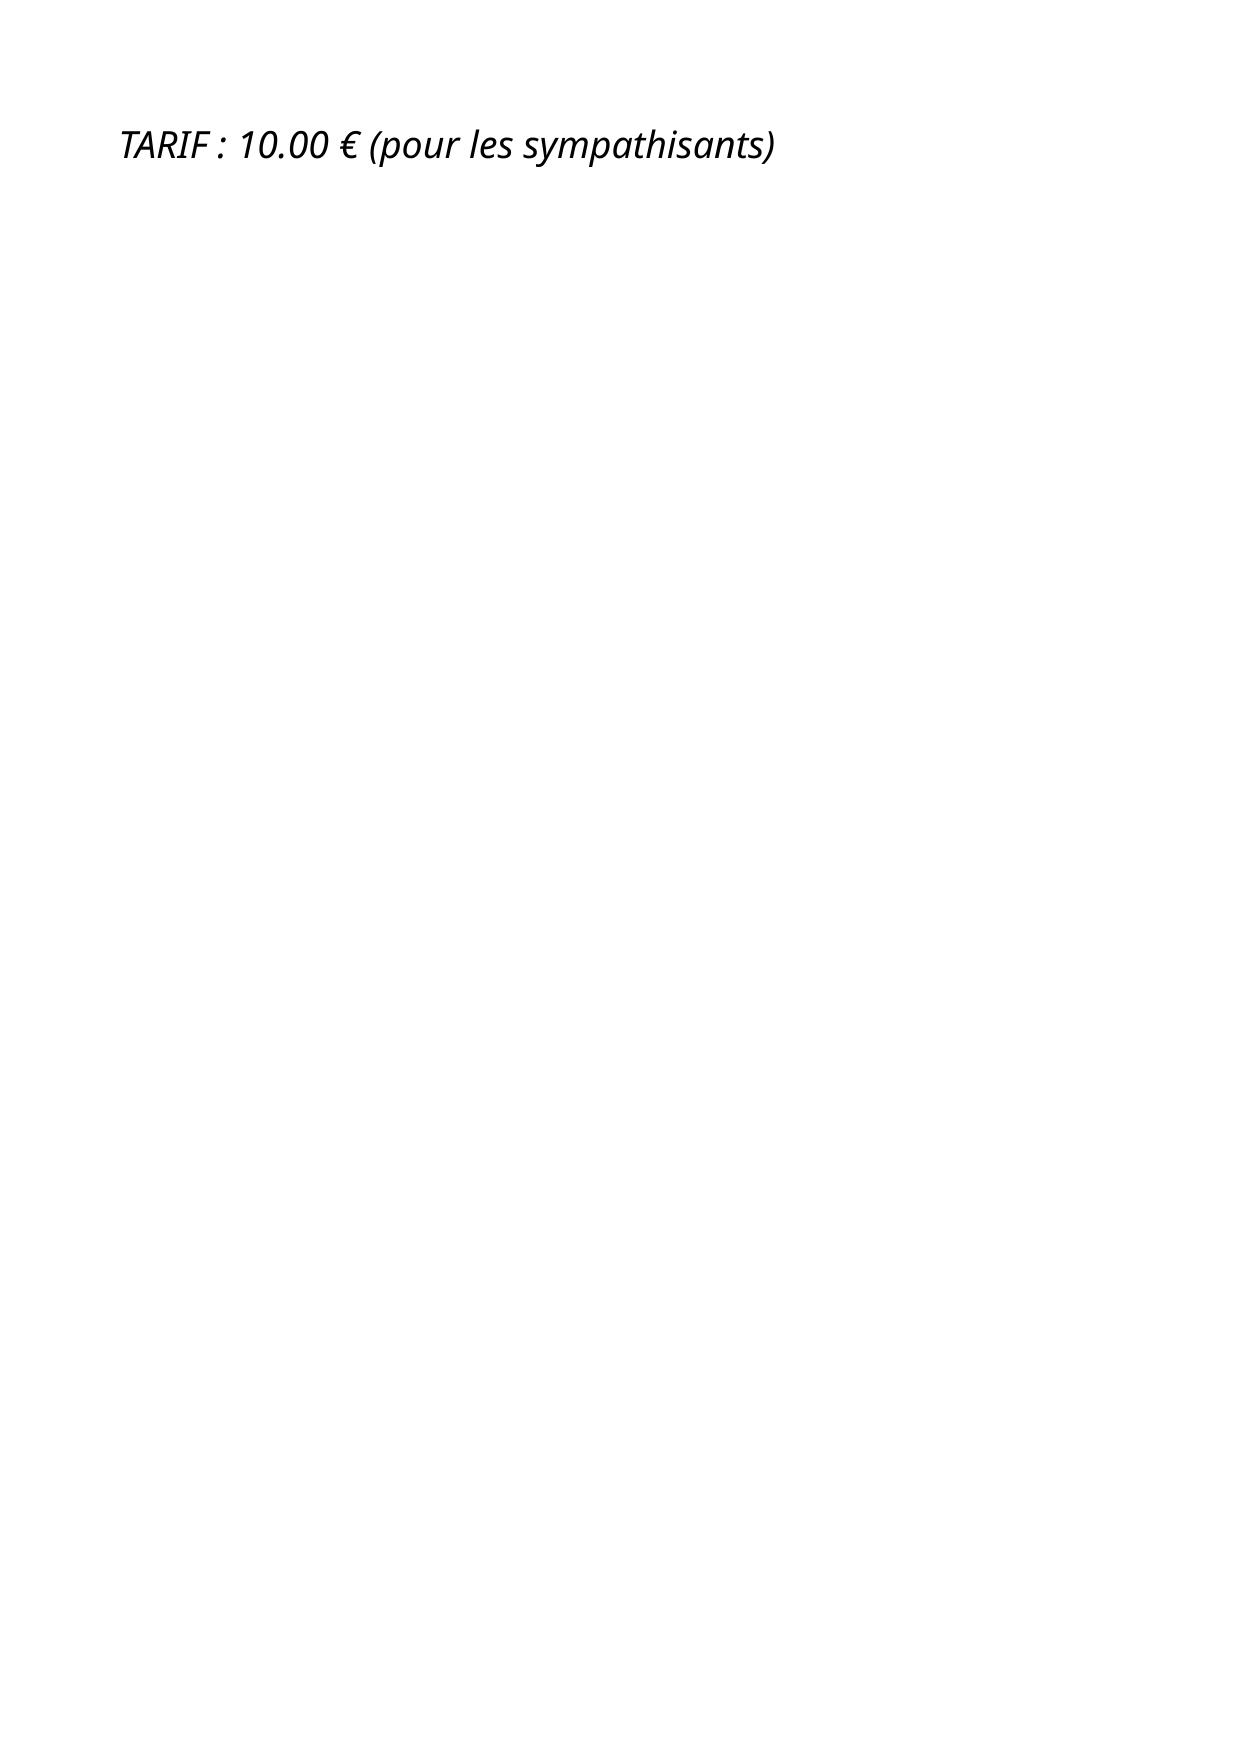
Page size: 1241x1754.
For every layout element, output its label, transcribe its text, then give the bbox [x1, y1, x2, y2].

text TARIF : 10.00 € (pour les sympathisants) [118, 118, 1122, 169]
